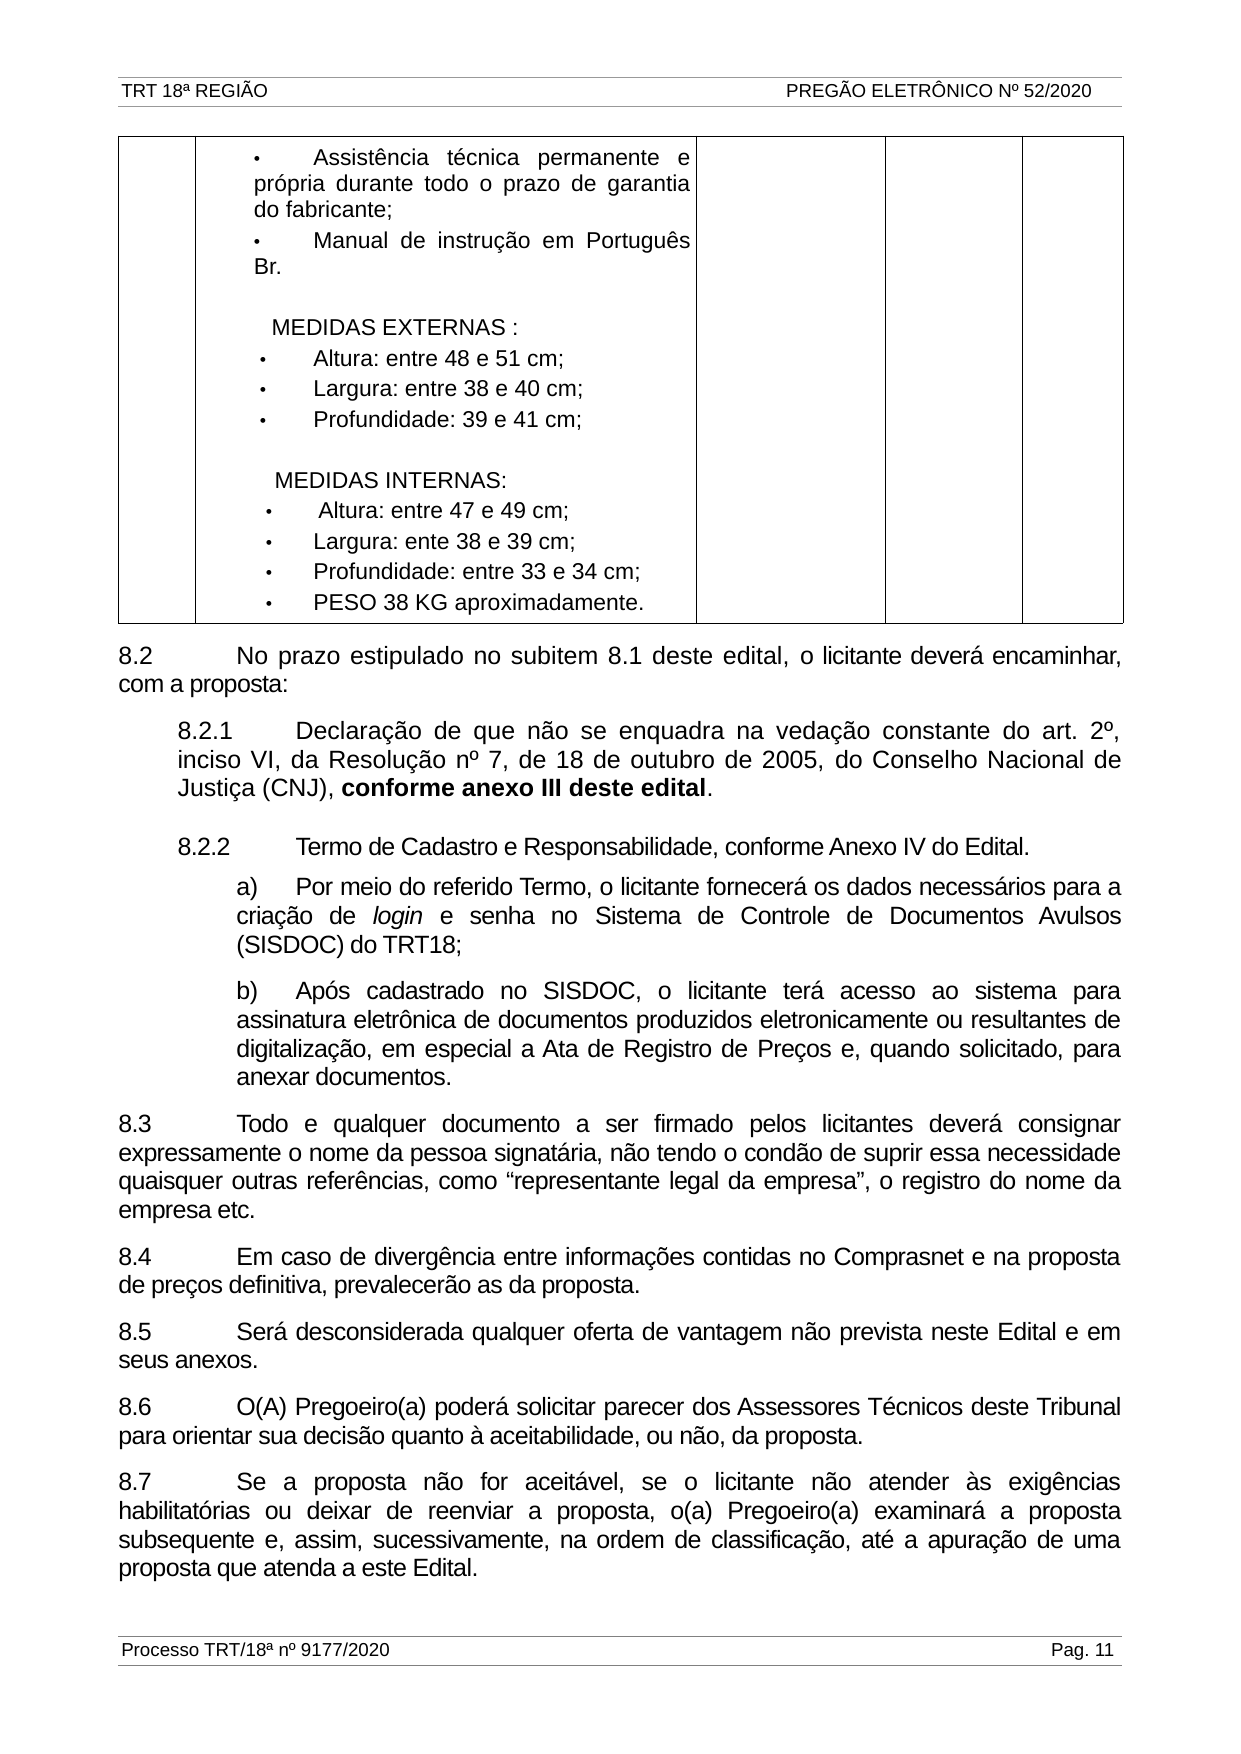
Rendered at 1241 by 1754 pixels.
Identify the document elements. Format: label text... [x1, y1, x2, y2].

table_cell [119, 137, 195, 623]
list 8.5 Será desconsiderada qualquer oferta de vantagem não prevista neste Edital e em seus anexos. [118, 1317, 1122, 1374]
table_cell [886, 137, 1022, 623]
text b) Após cadastrado no SISDOC, o licitante terá acesso ao sistema para assinatura eletrônica de documentos produzidos eletronicamente ou resultantes de digitalização, em especial a Ata de Registro de Preços e, quando solicitado, para anexar documentos. [236, 976, 1122, 1091]
text 8.2.2 Termo de Cadastro e Responsabilidade, conforme Anexo IV do Edital. [177, 832, 1122, 860]
table_cell [697, 137, 885, 623]
list 8.3 Todo e qualquer documento a ser firmado pelos licitantes deverá consignar expressamente o nome da pessoa signatária, não tendo o condão de suprir essa necessidade quaisquer outras referências, como “representante legal da empresa”, o registro do nome da empresa etc. [118, 1109, 1122, 1224]
list 8.6 O(A) Pregoeiro(a) poderá solicitar parecer dos Assessores Técnicos deste Tribunal para orientar sua decisão quanto à aceitabilidade, ou não, da proposta. [118, 1392, 1122, 1449]
list 8.4 Em caso de divergência entre informações contidas no Comprasnet e na proposta de preços definitiva, prevalecerão as da proposta. [118, 1242, 1122, 1299]
text a) Por meio do referido Termo, o licitante fornecerá os dados necessários para a criação de login e senha no Sistema de Controle de Documentos Avulsos (SISDOC) do TRT18; [236, 872, 1122, 958]
list 8.7 Se a proposta não for aceitável, se o licitante não atender às exigências habilitatórias ou deixar de reenviar a proposta, o(a) Pregoeiro(a) examinará a proposta subsequente e, assim, sucessivamente, na ordem de classificação, até a apuração de uma proposta que atenda a este Edital. [118, 1467, 1122, 1582]
table_cell [1023, 137, 1123, 623]
table_cell COFRES PEQUENOS Cofre Diretor Digital + Cht ou outra marca/modelo equivalente ou superior Características técnicas essenciais do cofre digital: Senha programável de 04 à 06 dígitos; Funcionamento com pilhas tamanho AA ( Durabilidade mínima de 1 ano ); Pilhas localizadas no lado externo do cofre, dispensando o kit de emergência; Motor de baixo consumo de pilhas; Possuir sistema de fechamento eletrônico + quadrichave/tetrachave, possibilitando(opcionalmente) ter 2 pessoas para abrir o cofre; Teclado emborrachado; Quando inativo, o sistema eletrônico se desliga proporcionando 100% de economia; Facilidade de operação com senha pelo usuário; Display discreto para visualizar as operações; Fornecimento de kit de fixação (parafusos e buchas); Senha descartável para abertura de emergência através do suporte técnico; 02 prateleiras para organização, com opção de remoção; Espessura da chapa do gabinete: 2,00 mm; Espessura da chapa da porta: 5,00 mm; Bloqueio de 30 minutos para abertura após 03 digitações erradas; Garantia mínima de 02 anos; Assistência técnica permanente e própria durante todo o prazo de garantia do fabricante; Manual de instrução em Português Br. MEDIDAS EXTERNAS : Altura: entre 48 e 51 cm; Largura: entre 38 e 40 cm; Profundidade: 39 e 41 cm; MEDIDAS INTERNAS: Altura: entre 47 e 49 cm; Largura: ente 38 e 39 cm; Profundidade: entre 33 e 34 cm; PESO 38 KG aproximadamente. [196, 137, 696, 623]
text 8.2 No prazo estipulado no subitem 8.1 deste edital, o licitante deverá encaminhar, com a proposta: [118, 641, 1122, 698]
text 8.2.1 Declaração de que não se enquadra na vedação constante do art. 2º, inciso VI, da Resolução nº 7, de 18 de outubro de 2005, do Conselho Nacional de Justiça (CNJ), conforme anexo III deste edital. [177, 716, 1122, 802]
